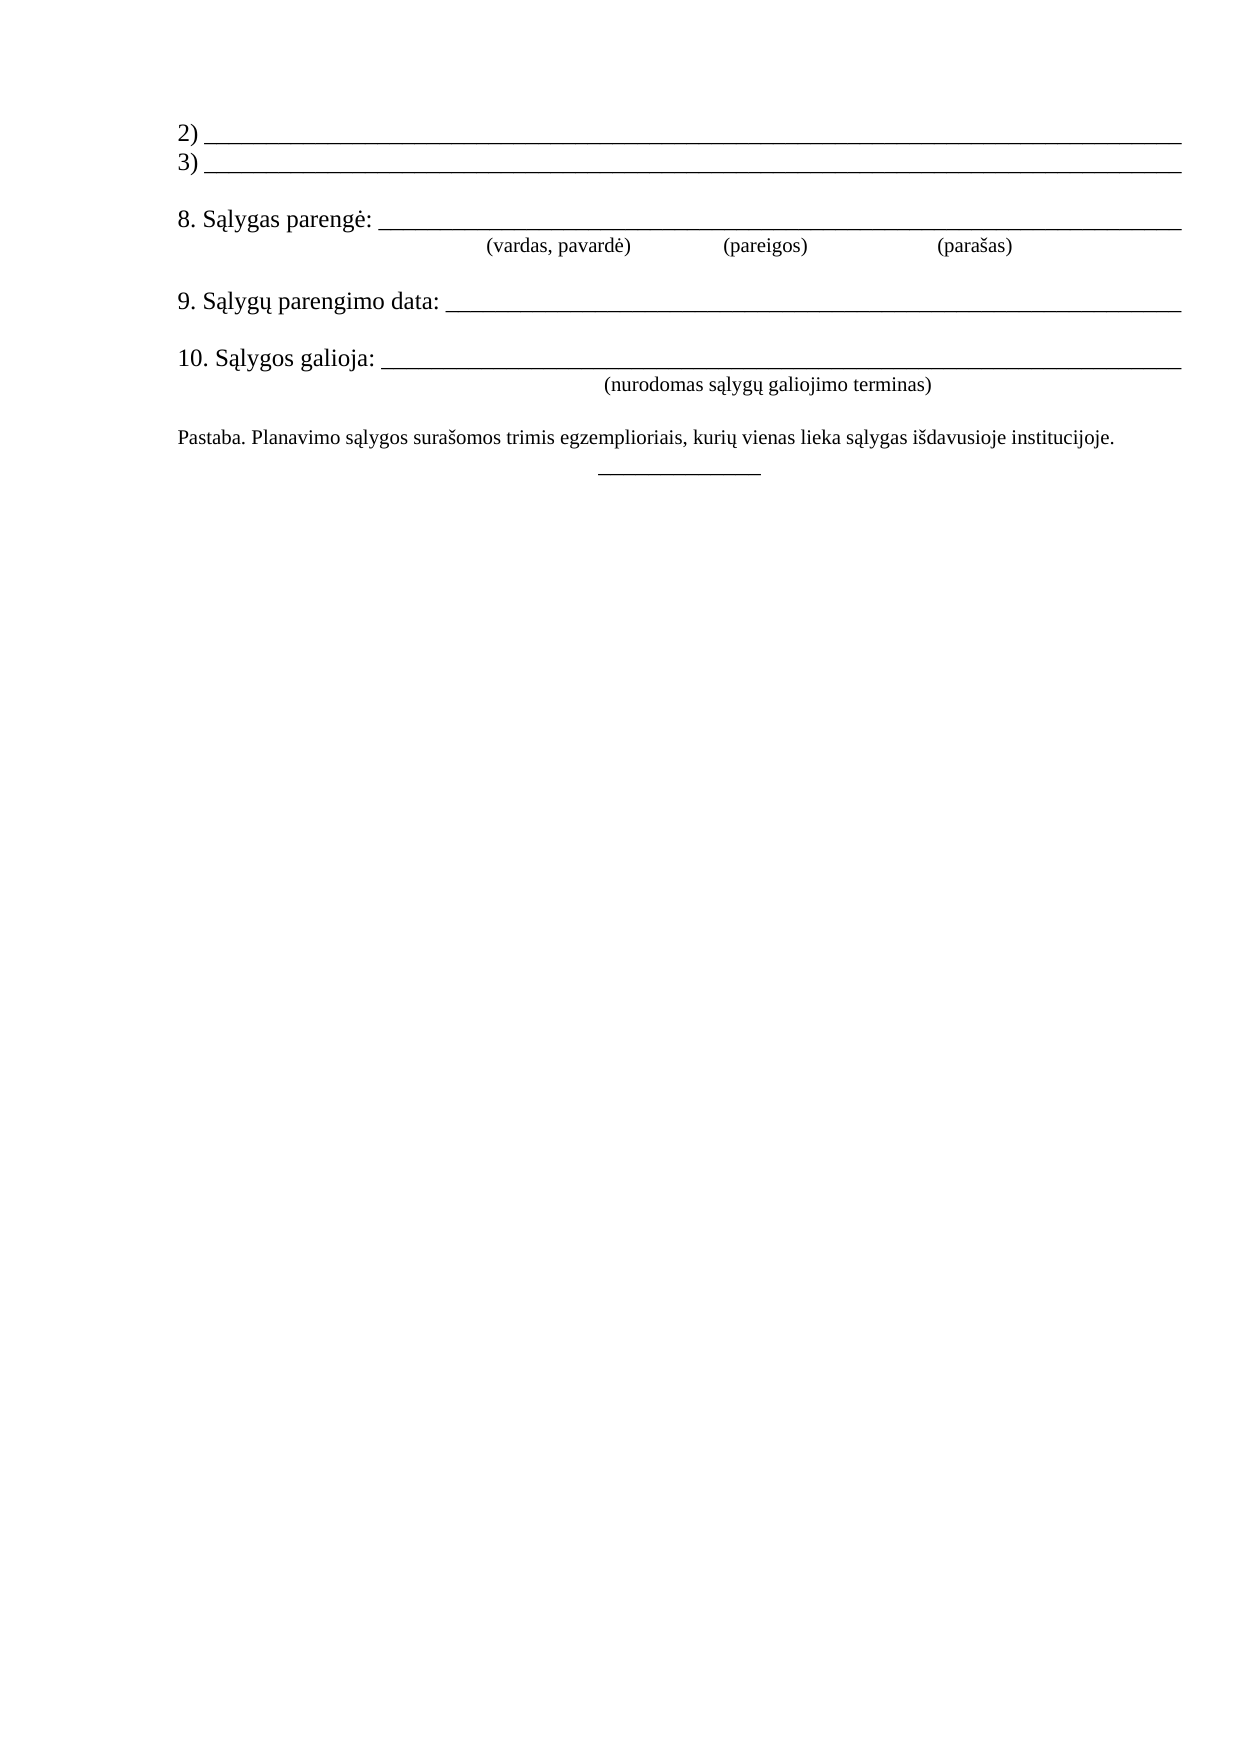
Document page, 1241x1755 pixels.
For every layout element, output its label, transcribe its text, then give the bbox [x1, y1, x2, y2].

text 10. Sąlygos galioja: [177, 343, 1181, 372]
text (vardas, pavardė) (pareigos) (parašas) [177, 233, 1181, 257]
text _____________ [177, 449, 1181, 478]
text Pastaba. Planavimo sąlygos surašomos trimis egzemplioriais, kurių vienas lieka sąlygas išdavusioje institucijoje. [177, 425, 1181, 449]
text 8. Sąlygas parengė: [177, 204, 1181, 233]
text 9. Sąlygų parengimo data: [177, 286, 1181, 315]
text 3) [177, 147, 1181, 176]
text (nurodomas sąlygų galiojimo terminas) [177, 372, 1181, 396]
text 2) [177, 118, 1181, 147]
